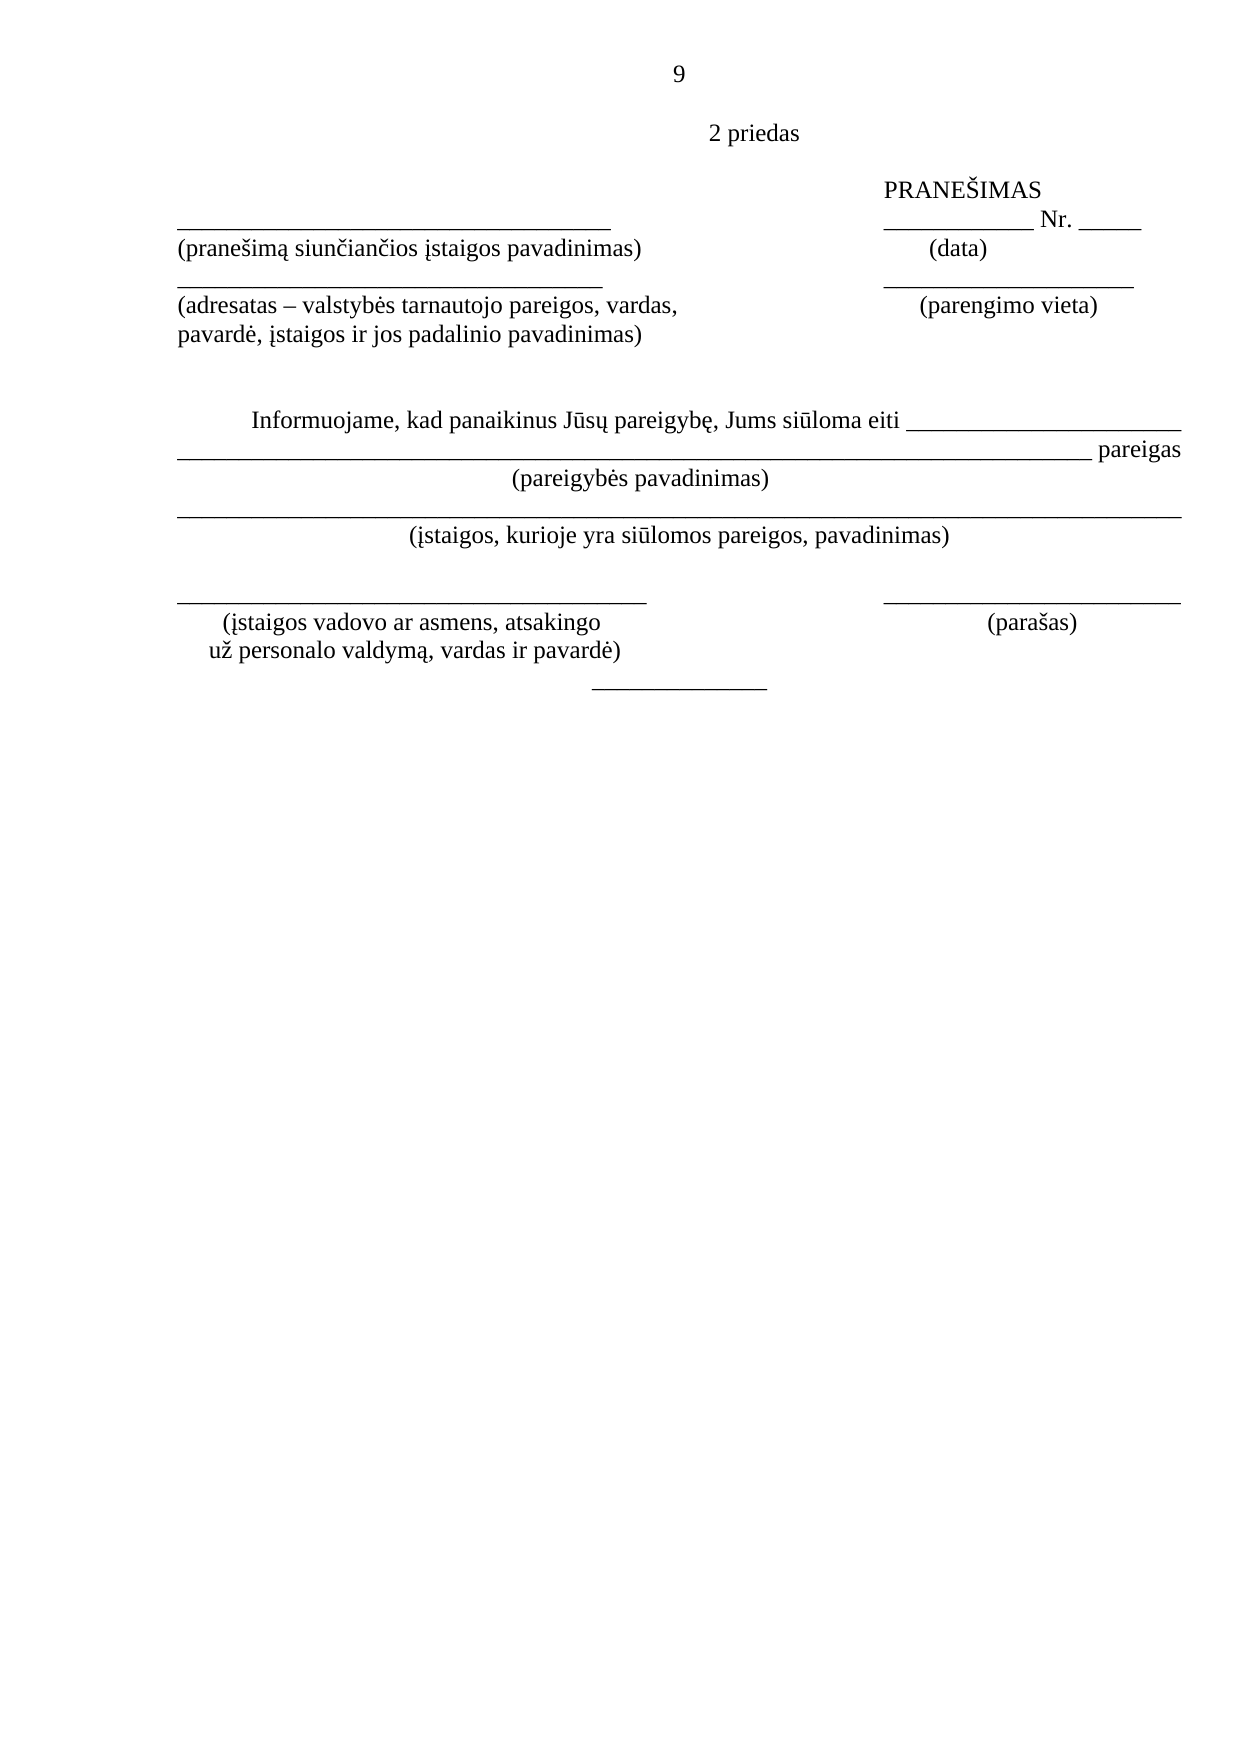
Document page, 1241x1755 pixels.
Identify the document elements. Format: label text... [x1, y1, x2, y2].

text ______________ [177, 664, 1181, 693]
text PRANEŠIMAS [177, 176, 1181, 204]
text pareigas [177, 434, 1181, 463]
text ____________ Nr. _____ [177, 204, 1181, 233]
text __________________________________ ____________________ [177, 262, 1181, 291]
text Informuojame, kad panaikinus Jūsų pareigybę, Jums siūloma eiti [177, 406, 1181, 434]
text (įstaigos, kurioje yra siūlomos pareigos, pavadinimas) [177, 521, 1181, 549]
text pavardė, įstaigos ir jos padalinio pavadinimas) [177, 319, 1181, 348]
text (pareigybės pavadinimas) [177, 463, 1181, 492]
text (adresatas – valstybės tarnautojo pareigos, vardas, (parengimo vieta) [177, 291, 1181, 319]
text (įstaigos vadovo ar asmens, atsakingo (parašas) [177, 607, 1181, 636]
text 2 priedas [177, 118, 1181, 147]
text (pranešimą siunčiančios įstaigos pavadinimas) (data) [177, 233, 1181, 262]
text už personalo valdymą, vardas ir pavardė) [177, 636, 1181, 664]
